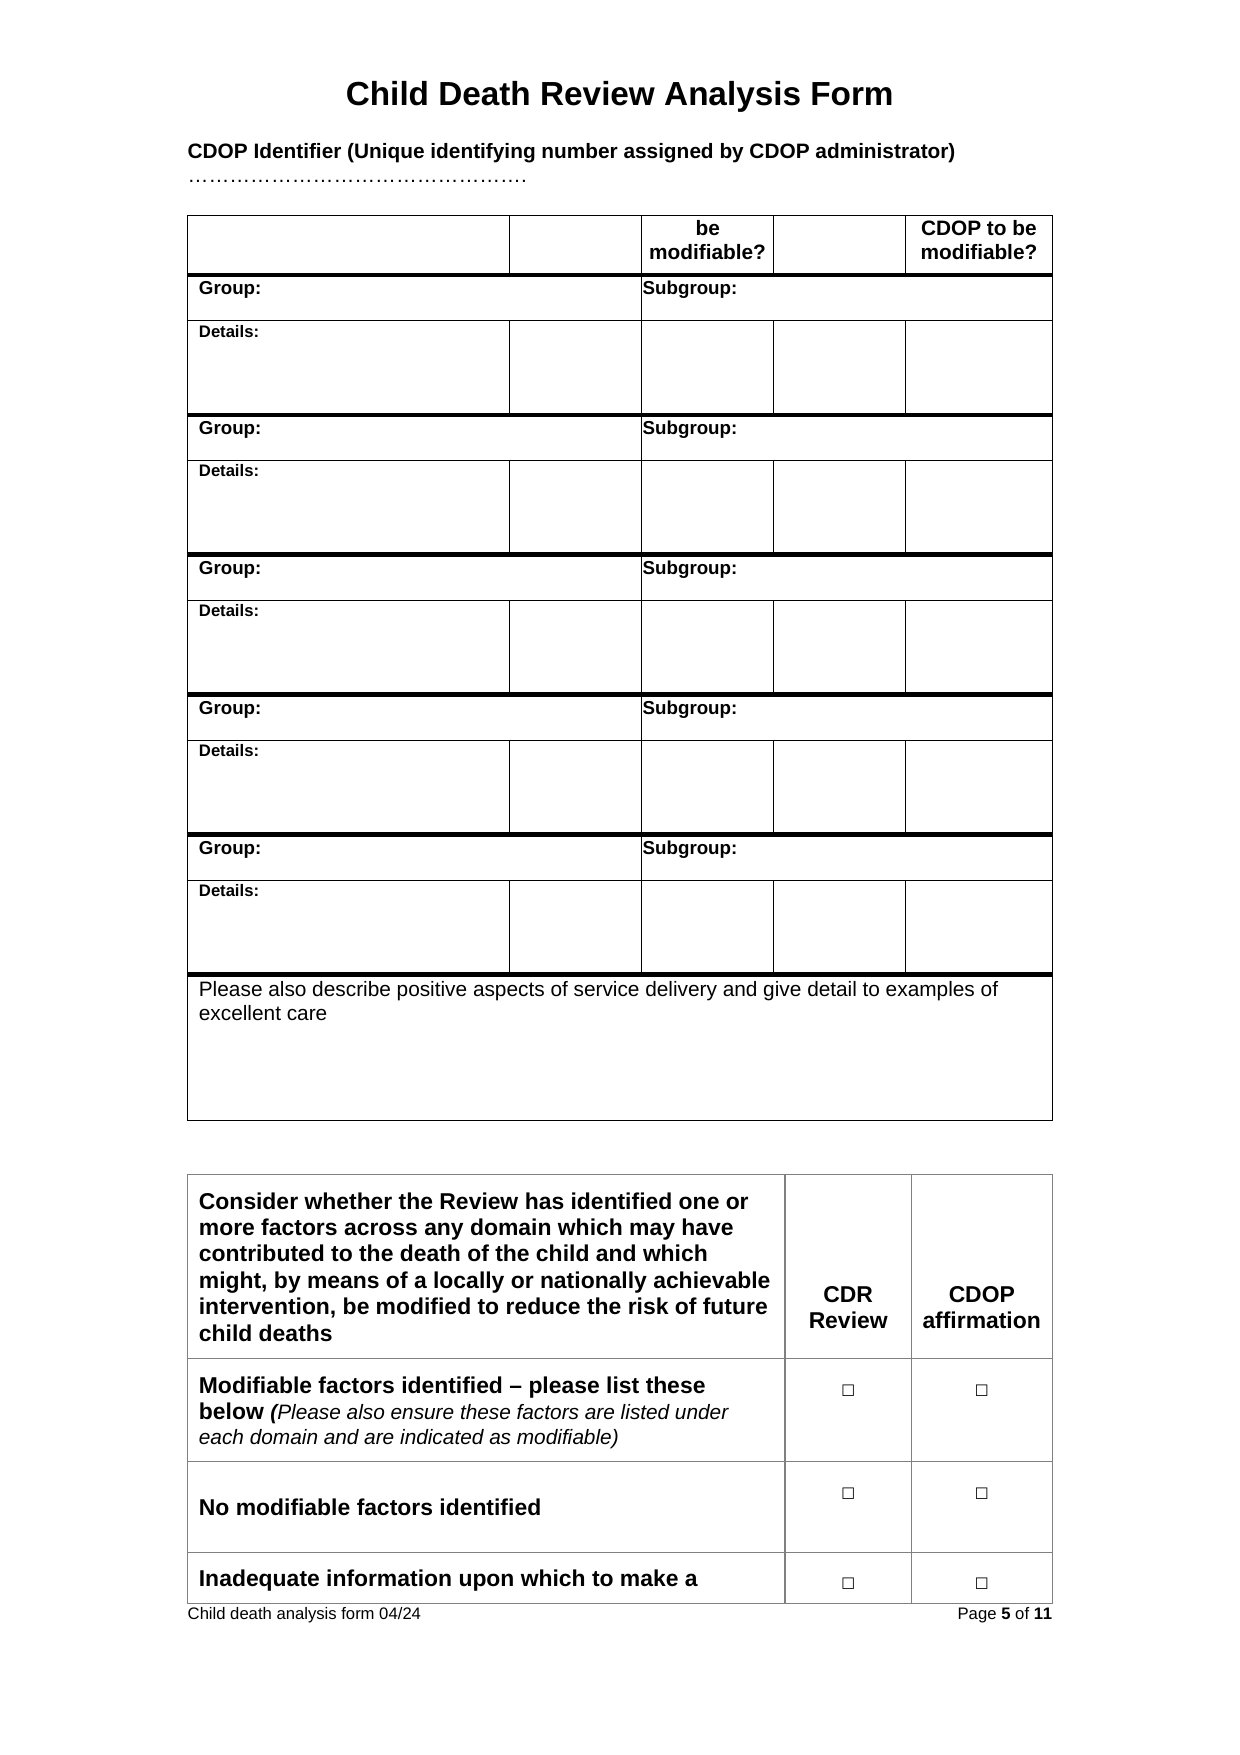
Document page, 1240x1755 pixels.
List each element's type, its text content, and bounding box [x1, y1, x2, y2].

table_cell Inadequate information upon which to make a [188, 1553, 784, 1603]
table_cell Details: [188, 601, 509, 692]
table_cell Subgroup: [642, 837, 1052, 880]
table_cell [510, 881, 641, 972]
table_cell Group: [188, 697, 641, 740]
table_cell [510, 461, 641, 552]
table_cell [906, 601, 1052, 692]
table_cell Details: [188, 321, 509, 412]
table_cell Group: [188, 557, 641, 600]
table_cell [510, 601, 641, 692]
table_cell [642, 741, 773, 832]
table_cell Please also describe positive aspects of service delivery and give detail to examples of excellent care [188, 977, 1052, 1120]
table_cell [774, 461, 905, 552]
table_cell ☐ [786, 1359, 911, 1461]
table_header Consider whether the Review has identified one or more factors across any domain which may have contributed to the death of the child and which might, by means of a locally or nationally achievable intervention, be modified to reduce the risk of future child deaths [188, 1175, 784, 1358]
table_cell [774, 216, 905, 272]
table_cell [906, 741, 1052, 832]
table_cell ☐ [786, 1462, 911, 1552]
table_cell [906, 321, 1052, 412]
table_cell Group: [188, 837, 641, 880]
table_cell [510, 216, 641, 272]
table_cell CDOP to be modifiable? [906, 216, 1052, 272]
table_cell [510, 741, 641, 832]
table_cell ☐ [912, 1359, 1052, 1461]
table_cell [774, 321, 905, 412]
table_cell [906, 881, 1052, 972]
table_cell Subgroup: [642, 557, 1052, 600]
table_cell [510, 321, 641, 412]
table_cell [642, 881, 773, 972]
table_cell [774, 881, 905, 972]
table_header CDOP affirmation [912, 1175, 1052, 1358]
table_cell [774, 601, 905, 692]
table_cell [188, 216, 509, 272]
table_cell Group: [188, 277, 641, 320]
table_cell Subgroup: [642, 697, 1052, 740]
table_cell ☐ [912, 1462, 1052, 1552]
table_cell [642, 601, 773, 692]
table_cell ☐ [912, 1553, 1052, 1603]
table_cell Subgroup: [642, 417, 1052, 460]
table_cell Details: [188, 461, 509, 552]
table_cell Details: [188, 741, 509, 832]
table_cell [774, 741, 905, 832]
table_cell Group: [188, 417, 641, 460]
table_cell Modifiable factors identified – please list these below (Please also ensure these factors are listed under each domain and are indicated as modifiable) [188, 1359, 784, 1461]
table_cell Details: [188, 881, 509, 972]
table_cell [642, 461, 773, 552]
table_cell be modifiable? [642, 216, 773, 272]
table_cell Subgroup: [642, 277, 1052, 320]
table_cell ☐ [786, 1553, 911, 1603]
table_header CDR Review [786, 1175, 911, 1358]
table_cell [906, 461, 1052, 552]
table_cell [642, 321, 773, 412]
table_cell No modifiable factors identified [188, 1462, 784, 1552]
